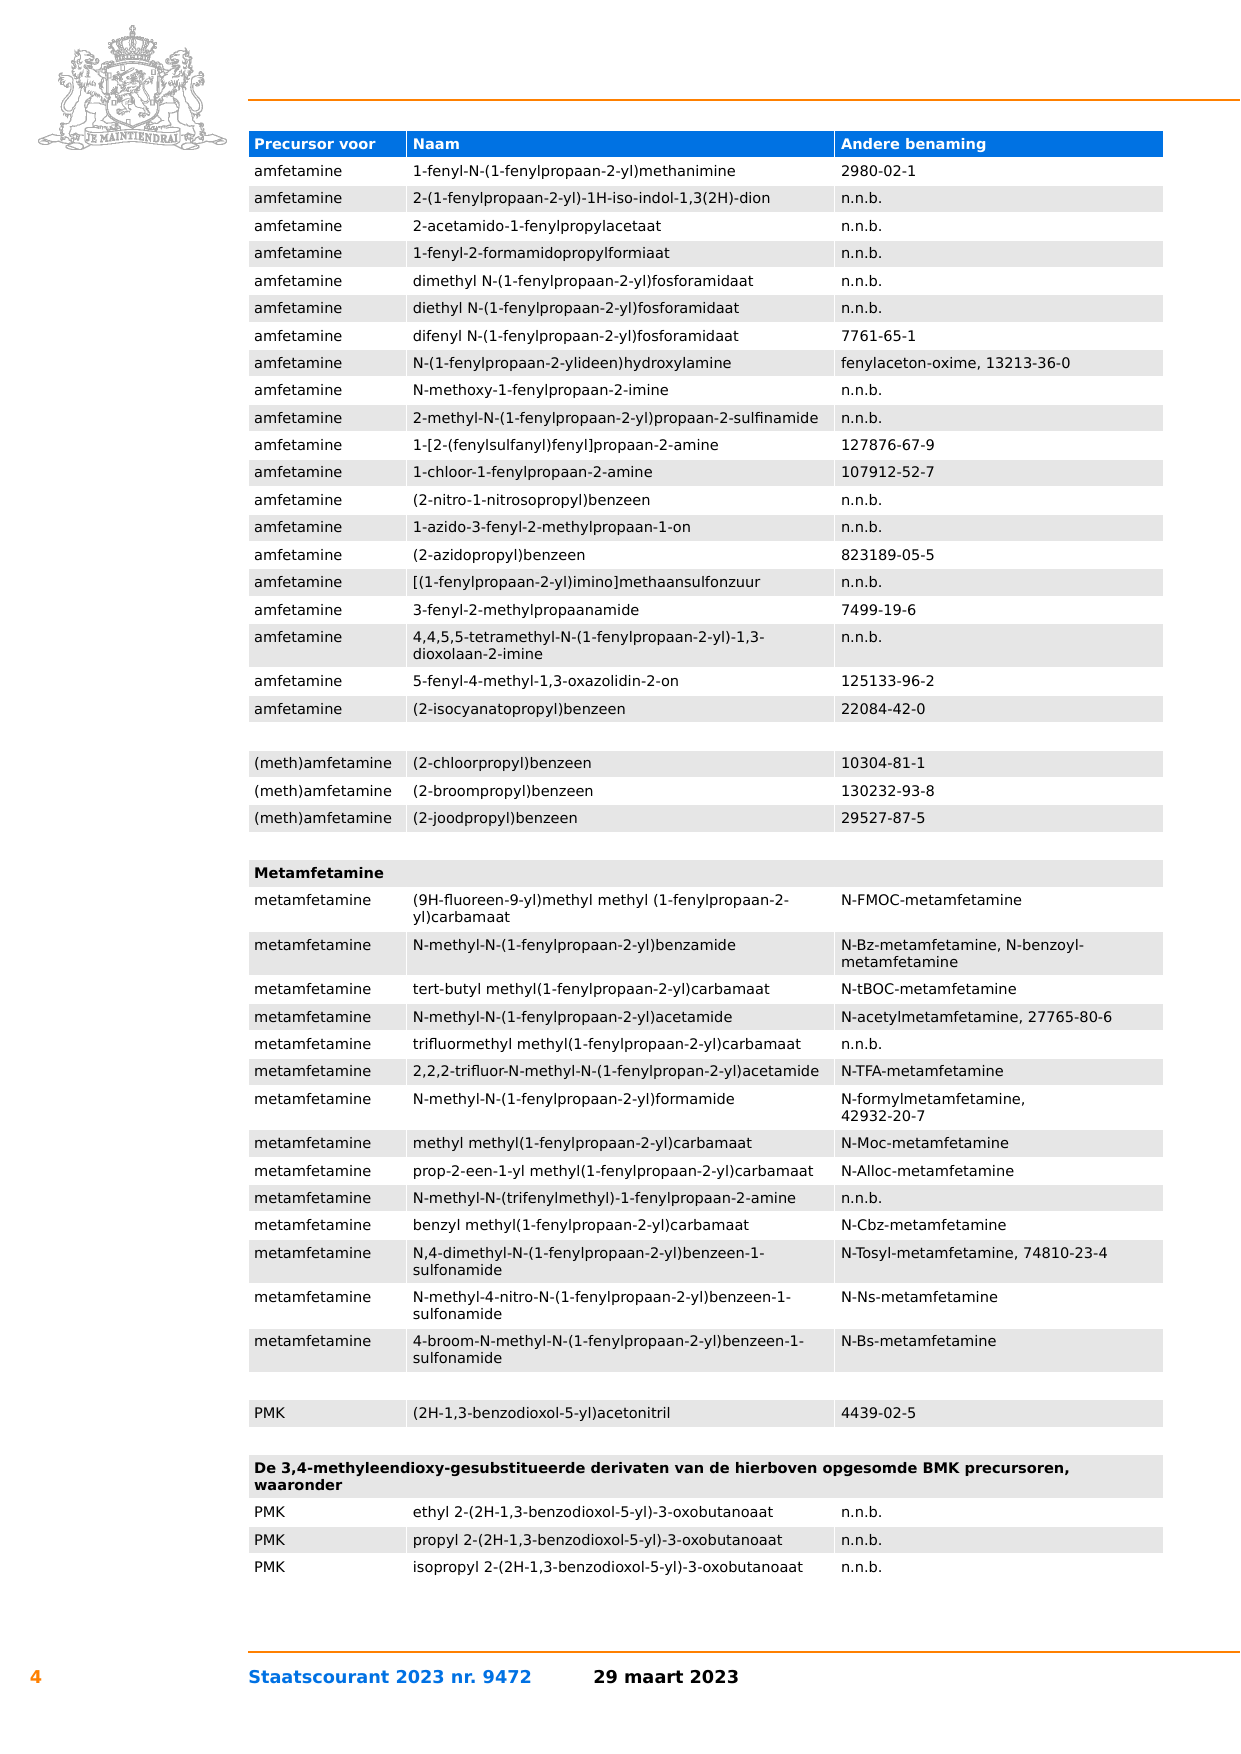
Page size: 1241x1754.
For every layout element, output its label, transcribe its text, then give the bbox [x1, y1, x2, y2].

table_cell trifluormethyl methyl(1-fenylpropaan-2-yl)carbamaat [407, 1031, 834, 1057]
table_cell 2980-02-1 [835, 158, 1163, 185]
table_cell (2-broompropyl)benzeen [407, 778, 834, 804]
table_cell n.n.b. [835, 515, 1163, 541]
table_cell De 3,4-methyleendioxy-gesubstitueerde derivaten van de hierboven opgesomde BMK precursoren, waaronder [249, 1455, 1163, 1498]
table_cell amfetamine [249, 268, 406, 294]
table_cell N-Tosyl-metamfetamine, 74810-23-4 [835, 1240, 1163, 1283]
table_cell amfetamine [249, 405, 406, 431]
table_cell 3-fenyl-2-methylpropaanamide [407, 597, 834, 623]
table_cell n.n.b. [835, 378, 1163, 404]
table_cell [249, 723, 406, 749]
table_cell [249, 1428, 406, 1454]
table_cell metamfetamine [249, 1240, 406, 1283]
table_cell n.n.b. [835, 405, 1163, 431]
table_cell N-Bz-metamfetamine, N-benzoyl-metamfetamine [835, 932, 1163, 975]
table_cell amfetamine [249, 669, 406, 695]
table_header Naam [407, 131, 834, 157]
table_cell 130232-93-8 [835, 778, 1163, 804]
table_cell N-methyl-4-nitro-N-(1-fenylpropaan-2-yl)benzeen-1-sulfonamide [407, 1284, 834, 1328]
table_cell metamfetamine [249, 976, 406, 1003]
table_cell (2H-1,3-benzodioxol-5-yl)acetonitril [407, 1400, 834, 1427]
table_cell N-Alloc-metamfetamine [835, 1158, 1163, 1184]
table_cell N-Ns-metamfetamine [835, 1284, 1163, 1328]
table_cell [407, 1373, 834, 1399]
table_cell n.n.b. [835, 1554, 1163, 1581]
table_cell metamfetamine [249, 1158, 406, 1184]
table_cell amfetamine [249, 158, 406, 185]
table_cell amfetamine [249, 432, 406, 459]
table_cell N-FMOC-metamfetamine [835, 888, 1163, 931]
table_cell N-Cbz-metamfetamine [835, 1213, 1163, 1239]
table_header Andere benaming [835, 131, 1163, 157]
table_cell 7761-65-1 [835, 323, 1163, 349]
table_cell amfetamine [249, 460, 406, 486]
table_cell PMK [249, 1500, 406, 1526]
table_cell amfetamine [249, 569, 406, 596]
table_cell 1-[2-(fenylsulfanyl)fenyl]propaan-2-amine [407, 432, 834, 459]
table_cell n.n.b. [835, 213, 1163, 239]
table_cell n.n.b. [835, 186, 1163, 212]
table_cell 4439-02-5 [835, 1400, 1163, 1427]
table_cell amfetamine [249, 487, 406, 513]
table_cell N-methyl-N-(1-fenylpropaan-2-yl)acetamide [407, 1004, 834, 1030]
table_cell (2-joodpropyl)benzeen [407, 805, 834, 832]
table_cell n.n.b. [835, 1185, 1163, 1211]
table_cell amfetamine [249, 542, 406, 568]
table_cell amfetamine [249, 515, 406, 541]
table_cell N-methyl-N-(1-fenylpropaan-2-yl)formamide [407, 1086, 834, 1129]
table_cell isopropyl 2-(2H-1,3-benzodioxol-5-yl)-3-oxobutanoaat [407, 1554, 834, 1581]
table_cell [407, 723, 834, 749]
table_cell (2-azidopropyl)benzeen [407, 542, 834, 568]
table_cell amfetamine [249, 624, 406, 667]
table_cell amfetamine [249, 597, 406, 623]
table_cell 2-acetamido-1-fenylpropylacetaat [407, 213, 834, 239]
table_cell metamfetamine [249, 1086, 406, 1129]
table_cell N-Bs-metamfetamine [835, 1329, 1163, 1372]
table_cell difenyl N-(1-fenylpropaan-2-yl)fosforamidaat [407, 323, 834, 349]
table_cell n.n.b. [835, 1500, 1163, 1526]
table_cell metamfetamine [249, 1185, 406, 1211]
table_cell N-methyl-N-(1-fenylpropaan-2-yl)benzamide [407, 932, 834, 975]
table_cell amfetamine [249, 323, 406, 349]
table_cell prop-2-een-1-yl methyl(1-fenylpropaan-2-yl)carbamaat [407, 1158, 834, 1184]
table_cell N,4-dimethyl-N-(1-fenylpropaan-2-yl)benzeen-1-sulfonamide [407, 1240, 834, 1283]
table_cell n.n.b. [835, 624, 1163, 667]
table_cell [249, 833, 406, 859]
table_cell N-methyl-N-(trifenylmethyl)-1-fenylpropaan-2-amine [407, 1185, 834, 1211]
table_cell metamfetamine [249, 888, 406, 931]
table_cell PMK [249, 1400, 406, 1427]
table_header Precursor voor [249, 131, 406, 157]
table_cell [835, 1373, 1163, 1399]
table_cell N-acetylmetamfetamine, 27765-80-6 [835, 1004, 1163, 1030]
table_cell N-methoxy-1-fenylpropaan-2-imine [407, 378, 834, 404]
table_cell metamfetamine [249, 932, 406, 975]
table_cell N-tBOC-metamfetamine [835, 976, 1163, 1003]
table_cell n.n.b. [835, 487, 1163, 513]
table_cell [835, 1428, 1163, 1454]
table_cell 107912-52-7 [835, 460, 1163, 486]
table_cell methyl methyl(1-fenylpropaan-2-yl)carbamaat [407, 1130, 834, 1157]
table_cell 10304-81-1 [835, 751, 1163, 777]
table_cell amfetamine [249, 378, 406, 404]
table_cell [407, 833, 834, 859]
table_cell fenylaceton-oxime, 13213-36-0 [835, 350, 1163, 376]
table_cell N-Moc-metamfetamine [835, 1130, 1163, 1157]
table_cell PMK [249, 1554, 406, 1581]
table_cell amfetamine [249, 295, 406, 322]
table_cell n.n.b. [835, 295, 1163, 322]
table_cell 1-chloor-1-fenylpropaan-2-amine [407, 460, 834, 486]
table_cell propyl 2-(2H-1,3-benzodioxol-5-yl)-3-oxobutanoaat [407, 1527, 834, 1553]
table_cell n.n.b. [835, 1031, 1163, 1057]
table_cell 5-fenyl-4-methyl-1,3-oxazolidin-2-on [407, 669, 834, 695]
table_cell diethyl N-(1-fenylpropaan-2-yl)fosforamidaat [407, 295, 834, 322]
table_cell amfetamine [249, 241, 406, 267]
table_cell metamfetamine [249, 1213, 406, 1239]
table_cell (meth)amfetamine [249, 751, 406, 777]
table_cell 7499-19-6 [835, 597, 1163, 623]
table_cell Metamfetamine [249, 860, 1163, 887]
table_cell dimethyl N-(1-fenylpropaan-2-yl)fosforamidaat [407, 268, 834, 294]
table_cell metamfetamine [249, 1284, 406, 1328]
table_cell 823189-05-5 [835, 542, 1163, 568]
table_cell 1-fenyl-N-(1-fenylpropaan-2-yl)methanimine [407, 158, 834, 185]
table_cell n.n.b. [835, 268, 1163, 294]
table_cell [249, 1373, 406, 1399]
table_cell 4-broom-N-methyl-N-(1-fenylpropaan-2-yl)benzeen-1-sulfonamide [407, 1329, 834, 1372]
table_cell [407, 1428, 834, 1454]
table_cell metamfetamine [249, 1031, 406, 1057]
table_cell 1-azido-3-fenyl-2-methylpropaan-1-on [407, 515, 834, 541]
table_cell (2-chloorpropyl)benzeen [407, 751, 834, 777]
table_cell ethyl 2-(2H-1,3-benzodioxol-5-yl)-3-oxobutanoaat [407, 1500, 834, 1526]
table_cell 4,4,5,5-tetramethyl-N-(1-fenylpropaan-2-yl)-1,3-dioxolaan-2-imine [407, 624, 834, 667]
table_cell [835, 723, 1163, 749]
table_cell n.n.b. [835, 569, 1163, 596]
table_cell amfetamine [249, 213, 406, 239]
table_cell [835, 833, 1163, 859]
table_cell metamfetamine [249, 1004, 406, 1030]
table_cell (meth)amfetamine [249, 805, 406, 832]
table_cell n.n.b. [835, 241, 1163, 267]
table_cell [(1-fenylpropaan-2-yl)imino]methaansulfonzuur [407, 569, 834, 596]
table_cell amfetamine [249, 350, 406, 376]
table_cell 2-methyl-N-(1-fenylpropaan-2-yl)propaan-2-sulfinamide [407, 405, 834, 431]
table_cell 29527-87-5 [835, 805, 1163, 832]
table_cell 127876-67-9 [835, 432, 1163, 459]
table_cell N-(1-fenylpropaan-2-ylideen)hydroxylamine [407, 350, 834, 376]
table_cell 2-(1-fenylpropaan-2-yl)-1H-iso-indol-1,3(2H)-dion [407, 186, 834, 212]
table_cell N-TFA-metamfetamine [835, 1059, 1163, 1085]
picture [38, 25, 227, 150]
table_cell benzyl methyl(1-fenylpropaan-2-yl)carbamaat [407, 1213, 834, 1239]
table_cell PMK [249, 1527, 406, 1553]
table_cell (meth)amfetamine [249, 778, 406, 804]
table_cell 125133-96-2 [835, 669, 1163, 695]
table_cell 2,2,2-trifluor-N-methyl-N-(1-fenylpropan-2-yl)acetamide [407, 1059, 834, 1085]
table_cell (2-nitro-1-nitrosopropyl)benzeen [407, 487, 834, 513]
table_cell metamfetamine [249, 1130, 406, 1157]
table_cell (2-isocyanatopropyl)benzeen [407, 696, 834, 722]
table_cell amfetamine [249, 696, 406, 722]
table_cell amfetamine [249, 186, 406, 212]
table_cell (9H-fluoreen-9-yl)methyl methyl (1-fenylpropaan-2-yl)carbamaat [407, 888, 834, 931]
table_cell 1-fenyl-2-formamidopropylformiaat [407, 241, 834, 267]
table_cell tert-butyl methyl(1-fenylpropaan-2-yl)carbamaat [407, 976, 834, 1003]
table_cell 22084-42-0 [835, 696, 1163, 722]
table_cell N-formylmetamfetamine, 42932-20-7 [835, 1086, 1163, 1129]
table_cell metamfetamine [249, 1059, 406, 1085]
table_cell metamfetamine [249, 1329, 406, 1372]
table_cell n.n.b. [835, 1527, 1163, 1553]
